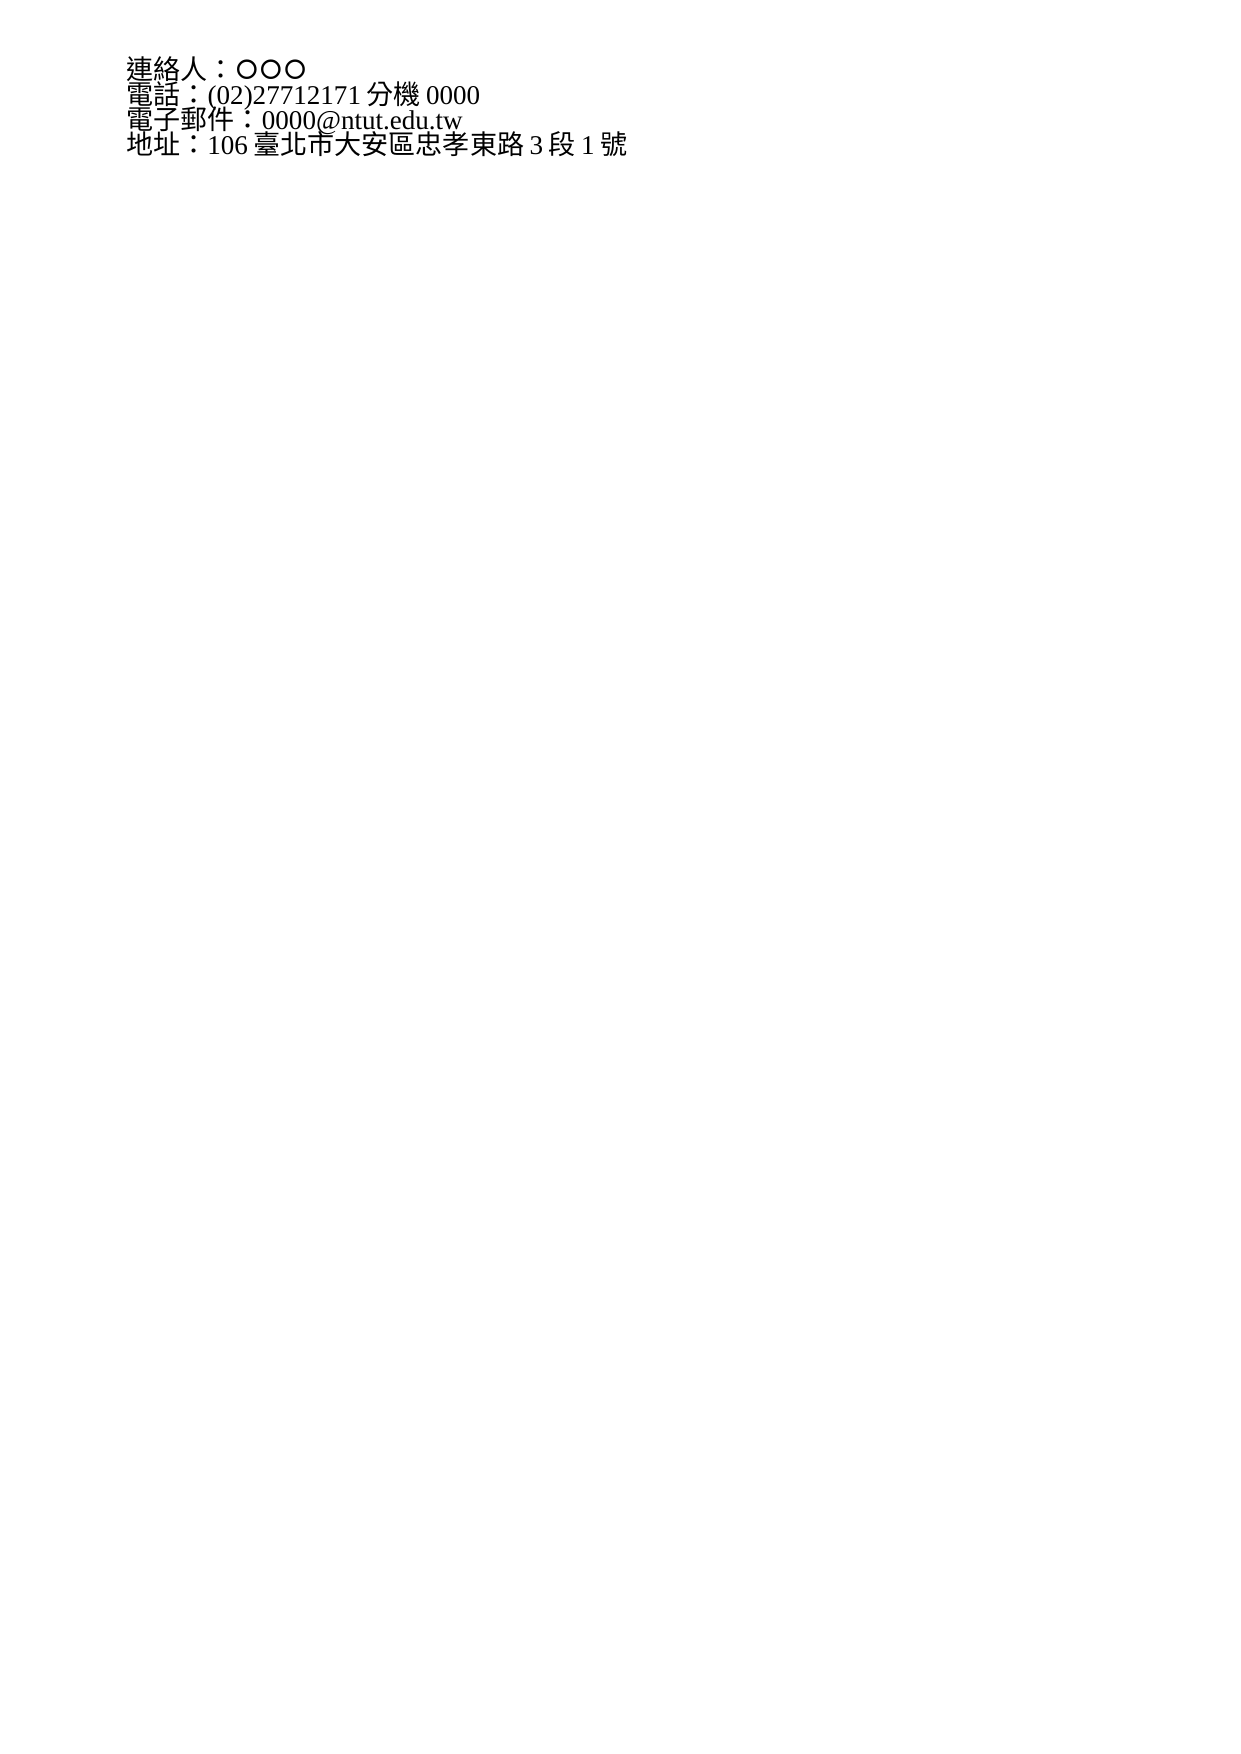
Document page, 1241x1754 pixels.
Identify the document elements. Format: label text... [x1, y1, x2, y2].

text 電子郵件：0000@ntut.edu.tw [126, 109, 1152, 134]
text 連絡人： [126, 59, 1152, 84]
text 地址：106臺北市大安區忠孝東路3段1號 [126, 134, 1152, 159]
text 電話：(02)27712171分機0000 [126, 84, 1152, 109]
